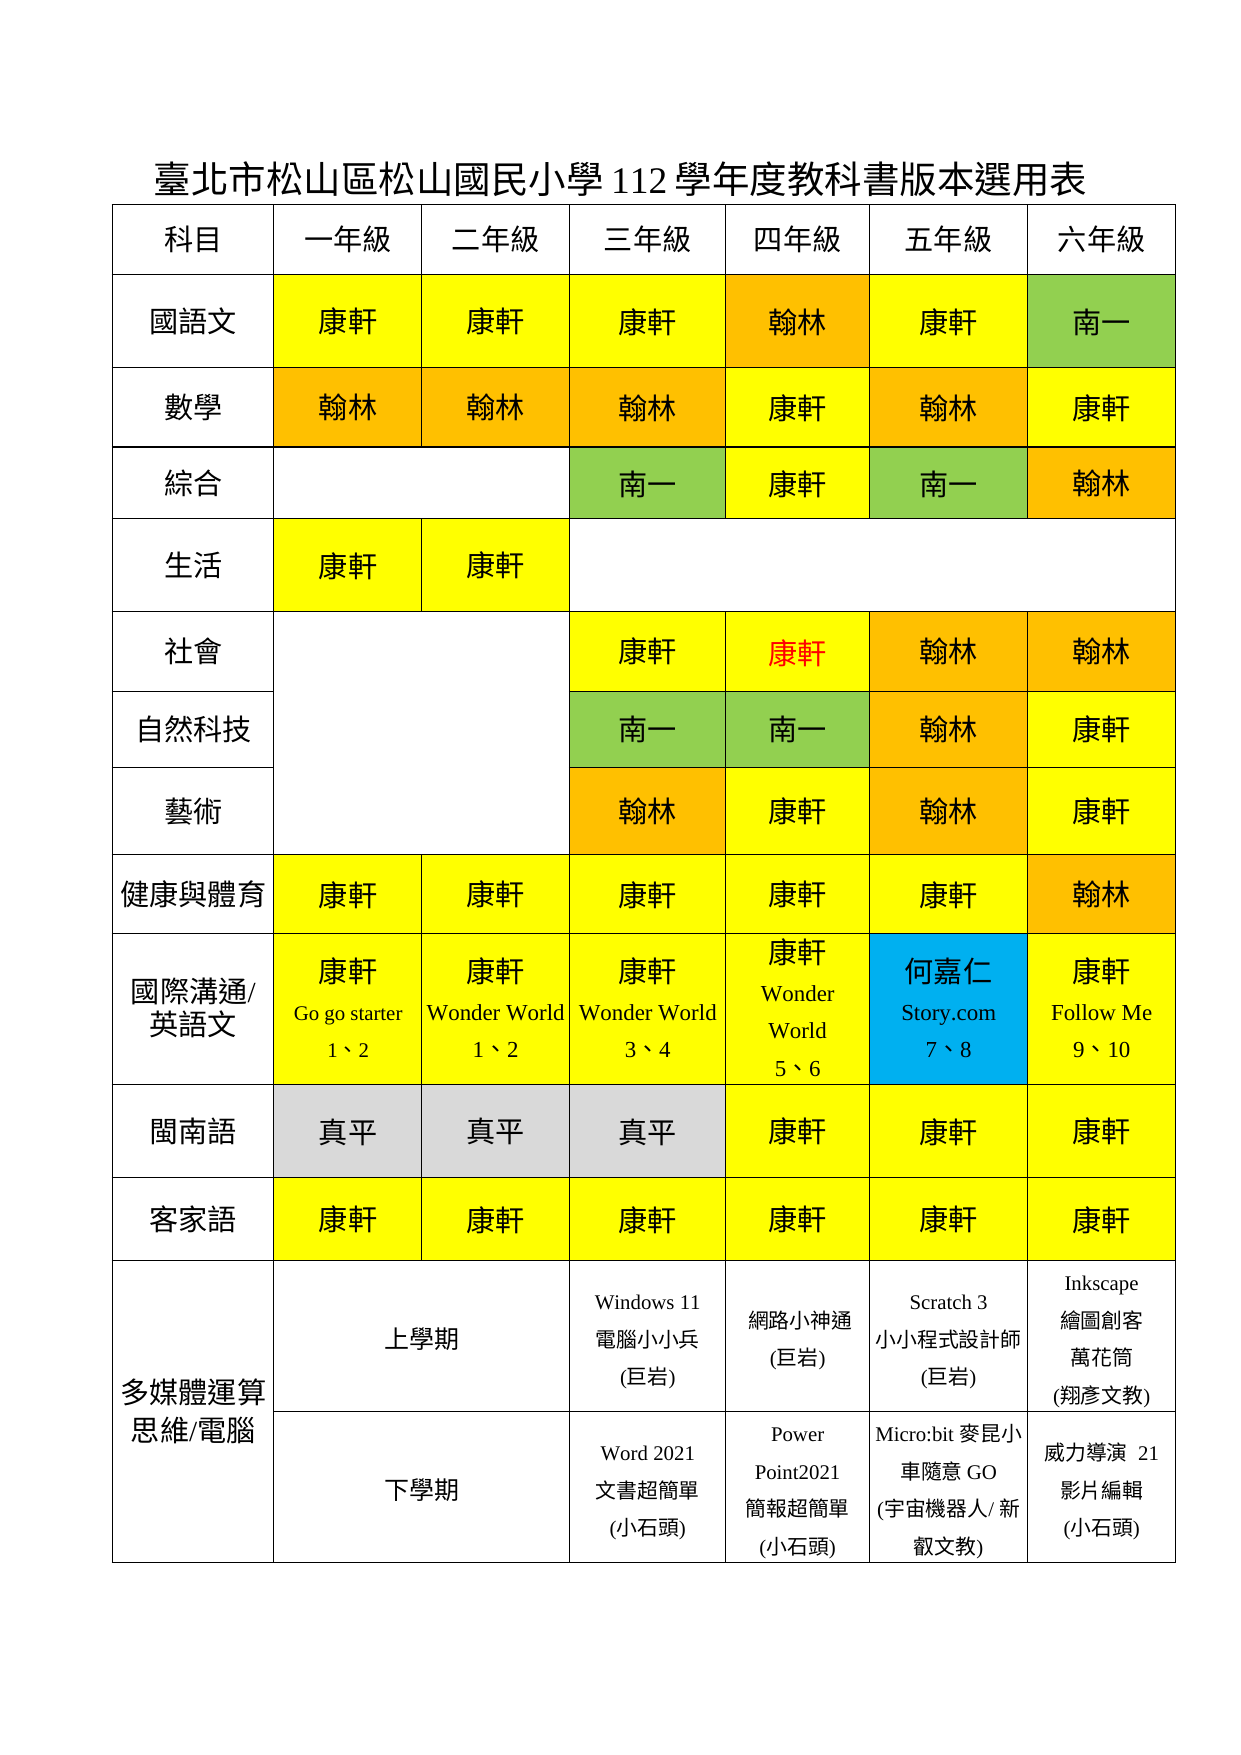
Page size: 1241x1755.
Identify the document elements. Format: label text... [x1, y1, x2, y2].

table_cell 康軒 Wonder World 1、2 [422, 934, 569, 1084]
table_cell [570, 519, 1175, 611]
table_cell 康軒 [1028, 1178, 1175, 1260]
table_cell 翰林 [570, 368, 725, 446]
table_cell 綜合 [113, 448, 273, 518]
table_cell 南一 [726, 692, 869, 767]
table_cell 國際溝通/ 英語文 [113, 934, 273, 1084]
table_cell Word 2021 文書超簡單 (小石頭) [570, 1412, 725, 1562]
table_cell 社會 [113, 612, 273, 691]
table_cell Windows 11 電腦小小兵 (巨岩) [570, 1261, 725, 1411]
table_header 五年級 [870, 205, 1027, 274]
table_cell 康軒 [726, 448, 869, 518]
table_cell 閩南語 [113, 1085, 273, 1177]
table_cell [274, 448, 569, 518]
table_cell 康軒 [726, 1085, 869, 1177]
table_cell 康軒 [1028, 368, 1175, 446]
table_cell 康軒 [274, 519, 421, 611]
table_cell 翰林 [870, 368, 1027, 446]
table_cell 威力導演 21 影片編輯 (小石頭) [1028, 1412, 1175, 1562]
table_header 一年級 [274, 205, 421, 274]
table_cell 康軒 [274, 1178, 421, 1260]
table_cell 康軒 [422, 519, 569, 611]
table_cell 真平 [274, 1085, 421, 1177]
table_cell 真平 [422, 1085, 569, 1177]
table_cell 翰林 [726, 275, 869, 367]
table_cell 康軒 [1028, 692, 1175, 767]
table_cell 南一 [570, 448, 725, 518]
table_cell 康軒 Wonder World 3、4 [570, 934, 725, 1084]
table_cell 國語文 [113, 275, 273, 367]
table_cell 客家語 [113, 1178, 273, 1260]
table_cell Inkscape 繪圖創客 萬花筒 (翔彥文教) [1028, 1261, 1175, 1411]
table_header 六年級 [1028, 205, 1175, 274]
table_cell 康軒 [870, 275, 1027, 367]
table_cell 南一 [1028, 275, 1175, 367]
table_cell [274, 612, 569, 854]
table_cell 康軒 [274, 275, 421, 367]
table_cell 翰林 [870, 692, 1027, 767]
table_cell Micro:bit 麥昆小車隨意GO (宇宙機器人/ 新叡文教) [870, 1412, 1027, 1562]
table_cell 多媒體運算思維/電腦 [113, 1261, 273, 1562]
table_cell 康軒 [726, 368, 869, 446]
table_header 四年級 [726, 205, 869, 274]
table_cell Scratch 3 小小程式設計師 (巨岩) [870, 1261, 1027, 1411]
table_cell 康軒 [570, 275, 725, 367]
table_cell 康軒 [726, 855, 869, 933]
table_cell 康軒 [726, 768, 869, 854]
table_cell 康軒 [422, 855, 569, 933]
table_cell 自然科技 [113, 692, 273, 767]
table_cell 康軒 Go go starter 1、2 [274, 934, 421, 1084]
table_cell 康軒 [570, 855, 725, 933]
table_cell Power Point2021 簡報超簡單 (小石頭) [726, 1412, 869, 1562]
table_cell 翰林 [1028, 448, 1175, 518]
table_cell 翰林 [1028, 612, 1175, 691]
table_cell 上學期 [274, 1261, 569, 1411]
table_cell 翰林 [1028, 855, 1175, 933]
table_cell 藝術 [113, 768, 273, 854]
table_cell 康軒 [1028, 1085, 1175, 1177]
table_cell 康軒 Follow Me 9、10 [1028, 934, 1175, 1084]
text 臺北市松山區松山國民小學112學年度教科書版本選用表 [112, 150, 1128, 204]
table_header 三年級 [570, 205, 725, 274]
table_cell 康軒 [570, 612, 725, 691]
table_cell 南一 [870, 448, 1027, 518]
table_cell 數學 [113, 368, 273, 446]
table_cell 網路小神通 (巨岩) [726, 1261, 869, 1411]
table_cell 翰林 [274, 368, 421, 446]
table_cell 康軒 [422, 1178, 569, 1260]
table_cell 健康與體育 [113, 855, 273, 933]
table_cell 何嘉仁 Story.com 7、8 [870, 934, 1027, 1084]
table_cell 翰林 [422, 368, 569, 446]
table_cell 翰林 [570, 768, 725, 854]
table_cell 康軒 [274, 855, 421, 933]
table_cell 生活 [113, 519, 273, 611]
table_header 二年級 [422, 205, 569, 274]
table_cell 康軒 [726, 612, 869, 691]
table_cell 翰林 [870, 768, 1027, 854]
table_cell 康軒 [870, 1085, 1027, 1177]
table_cell 真平 [570, 1085, 725, 1177]
table_cell 康軒 [870, 1178, 1027, 1260]
table_cell 康軒 [870, 855, 1027, 933]
table_cell 下學期 [274, 1412, 569, 1562]
table_cell 康軒 [1028, 768, 1175, 854]
table_cell 南一 [570, 692, 725, 767]
table_cell 康軒 [422, 275, 569, 367]
table_cell 康軒 [726, 1178, 869, 1260]
table_cell 康軒 [570, 1178, 725, 1260]
table_cell 康軒 Wonder World 5、6 [726, 934, 869, 1084]
table_cell 翰林 [870, 612, 1027, 691]
table_header 科目 [113, 205, 273, 274]
